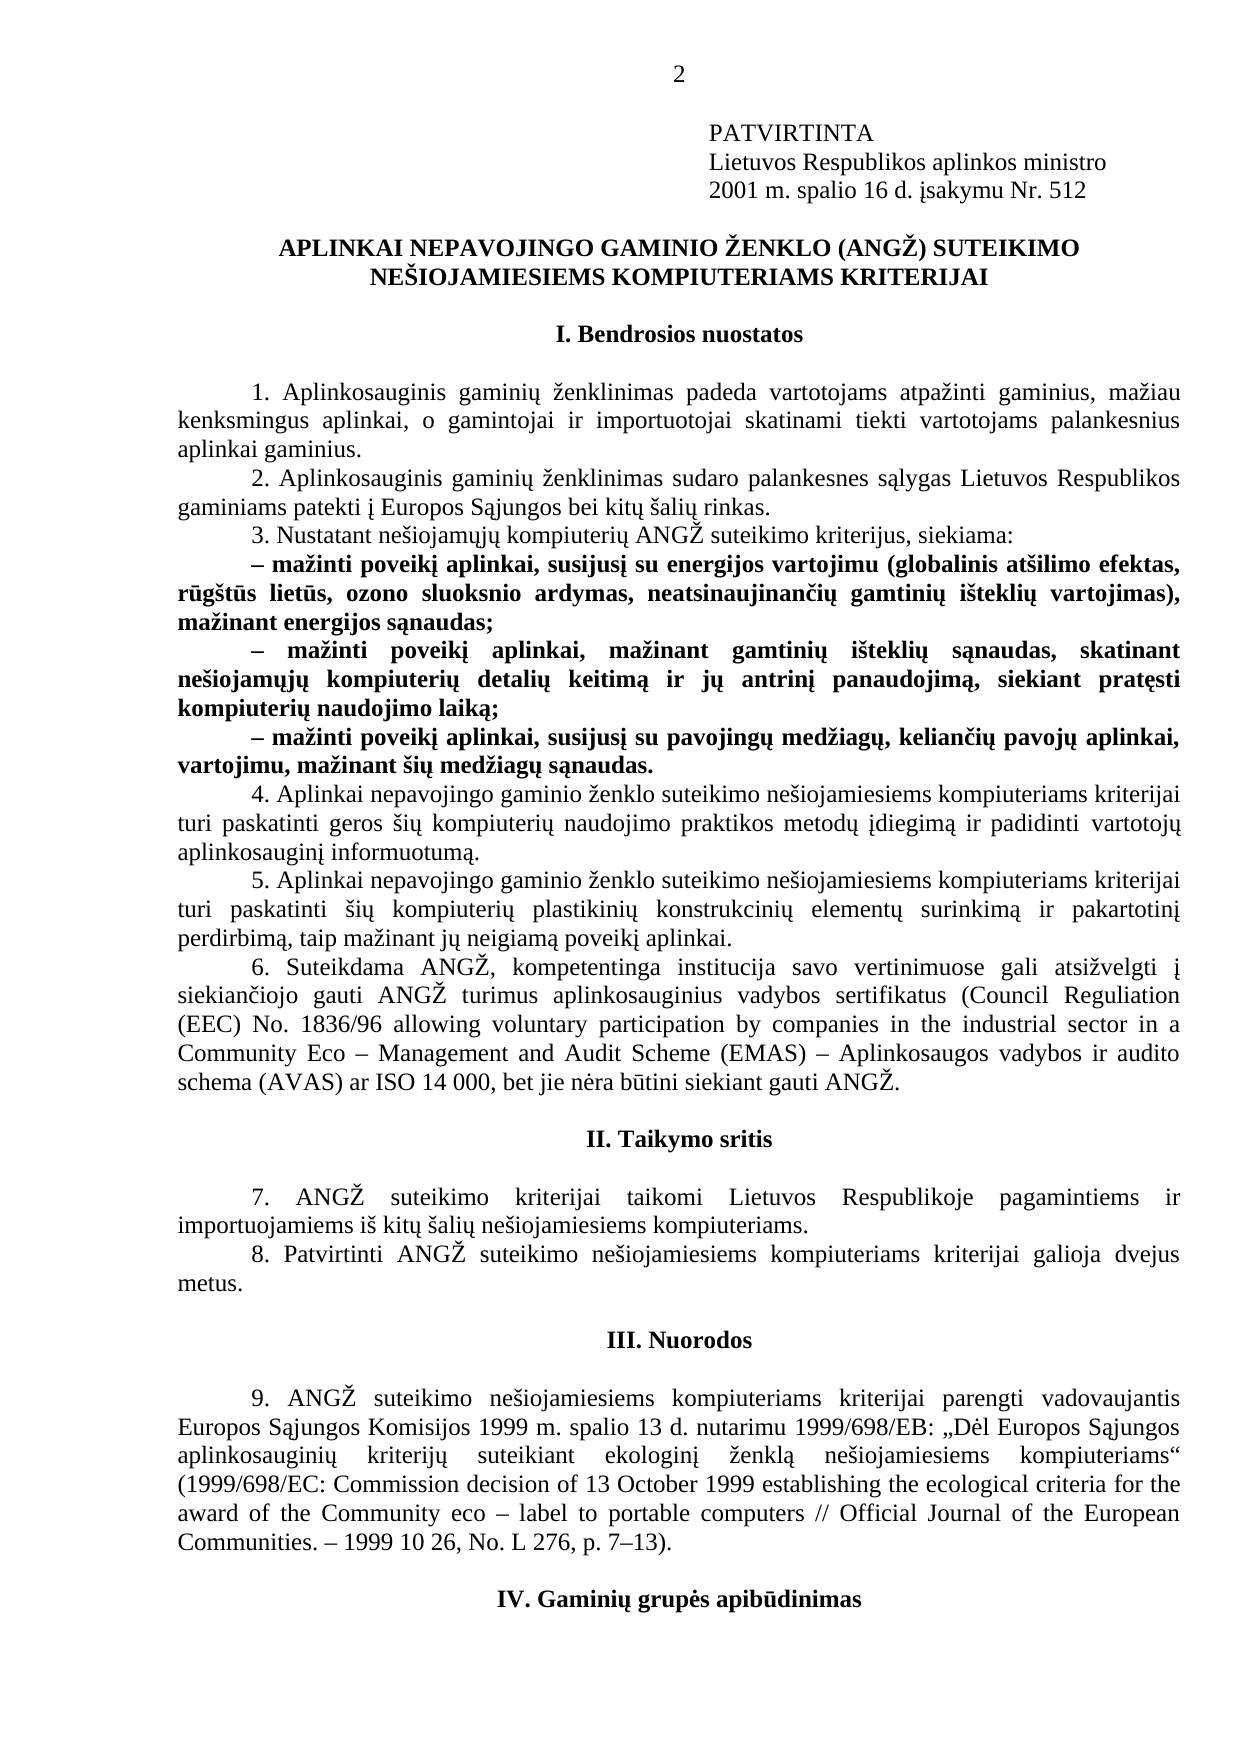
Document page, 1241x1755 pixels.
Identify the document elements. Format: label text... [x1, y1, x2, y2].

text – mažinti poveikį aplinkai, mažinant gamtinių išteklių sąnaudas, skatinant nešiojamųjų kompiuterių detalių keitimą ir jų antrinį panaudojimą, siekiant pratęsti kompiuterių naudojimo laiką; [177, 636, 1181, 722]
text – mažinti poveikį aplinkai, susijusį su energijos vartojimu (globalinis atšilimo efektas, rūgštūs lietūs, ozono sluoksnio ardymas, neatsinaujinančių gamtinių išteklių vartojimas), mažinant energijos sąnaudas; [177, 549, 1181, 636]
text I. Bendrosios nuostatos [177, 319, 1181, 348]
text 2001 m. spalio 16 d. įsakymu Nr. 512 [177, 176, 1181, 204]
text 9. ANGŽ suteikimo nešiojamiesiems kompiuteriams kriterijai parengti vadovaujantis Europos Sąjungos Komisijos 1999 m. spalio 13 d. nutarimu 1999/698/EB: „Dėl Europos Sąjungos aplinkosauginių kriterijų suteikiant ekologinį ženklą nešiojamiesiems kompiuteriams“ (1999/698/EC: Commission decision of 13 October 1999 establishing the ecological criteria for the award of the Community eco – label to portable computers // Official Journal of the European Communities. – 1999 10 26, No. L 276, p. 7–13). [177, 1383, 1181, 1556]
text 7. ANGŽ suteikimo kriterijai taikomi Lietuvos Respublikoje pagamintiems ir importuojamiems iš kitų šalių nešiojamiesiems kompiuteriams. [177, 1182, 1181, 1239]
text – mažinti poveikį aplinkai, susijusį su pavojingų medžiagų, keliančių pavojų aplinkai, vartojimu, mažinant šių medžiagų sąnaudas. [177, 722, 1181, 779]
text II. Taikymo sritis [177, 1124, 1181, 1153]
text 4. Aplinkai nepavojingo gaminio ženklo suteikimo nešiojamiesiems kompiuteriams kriterijai turi paskatinti geros šių kompiuterių naudojimo praktikos metodų įdiegimą ir padidinti vartotojų aplinkosauginį informuotumą. [177, 779, 1181, 866]
text 6. Suteikdama ANGŽ, kompetentinga institucija savo vertinimuose gali atsižvelgti į siekiančiojo gauti ANGŽ turimus aplinkosauginius vadybos sertifikatus (Council Reguliation (EEC) No. 1836/96 allowing voluntary participation by companies in the industrial sector in a Community Eco – Management and Audit Scheme (EMAS) – Aplinkosaugos vadybos ir audito schema (AVAS) ar ISO 14 000, bet jie nėra būtini siekiant gauti ANGŽ. [177, 952, 1181, 1096]
text III. Nuorodos [177, 1326, 1181, 1354]
text 2. Aplinkosauginis gaminių ženklinimas sudaro palankesnes sąlygas Lietuvos Respublikos gaminiams patekti į Europos Sąjungos bei kitų šalių rinkas. [177, 463, 1181, 521]
text 8. Patvirtinti ANGŽ suteikimo nešiojamiesiems kompiuteriams kriterijai galioja dvejus metus. [177, 1239, 1181, 1297]
text IV. Gaminių grupės apibūdinimas [177, 1584, 1181, 1613]
text Lietuvos Respublikos aplinkos ministro [177, 147, 1181, 176]
text 3. Nustatant nešiojamųjų kompiuterių ANGŽ suteikimo kriterijus, siekiama: [177, 521, 1181, 549]
text 1. Aplinkosauginis gaminių ženklinimas padeda vartotojams atpažinti gaminius, mažiau kenksmingus aplinkai, o gamintojai ir importuotojai skatinami tiekti vartotojams palankesnius aplinkai gaminius. [177, 377, 1181, 463]
text PATVIRTINTA [177, 118, 1181, 147]
text 5. Aplinkai nepavojingo gaminio ženklo suteikimo nešiojamiesiems kompiuteriams kriterijai turi paskatinti šių kompiuterių plastikinių konstrukcinių elementų surinkimą ir pakartotinį perdirbimą, taip mažinant jų neigiamą poveikį aplinkai. [177, 866, 1181, 952]
text APLINKAI NEPAVOJINGO GAMINIO ŽENKLO (ANGŽ) SUTEIKIMO NEŠIOJAMIEsieMS KOMPIUTERIAMS KRITERIJAI [177, 233, 1181, 291]
